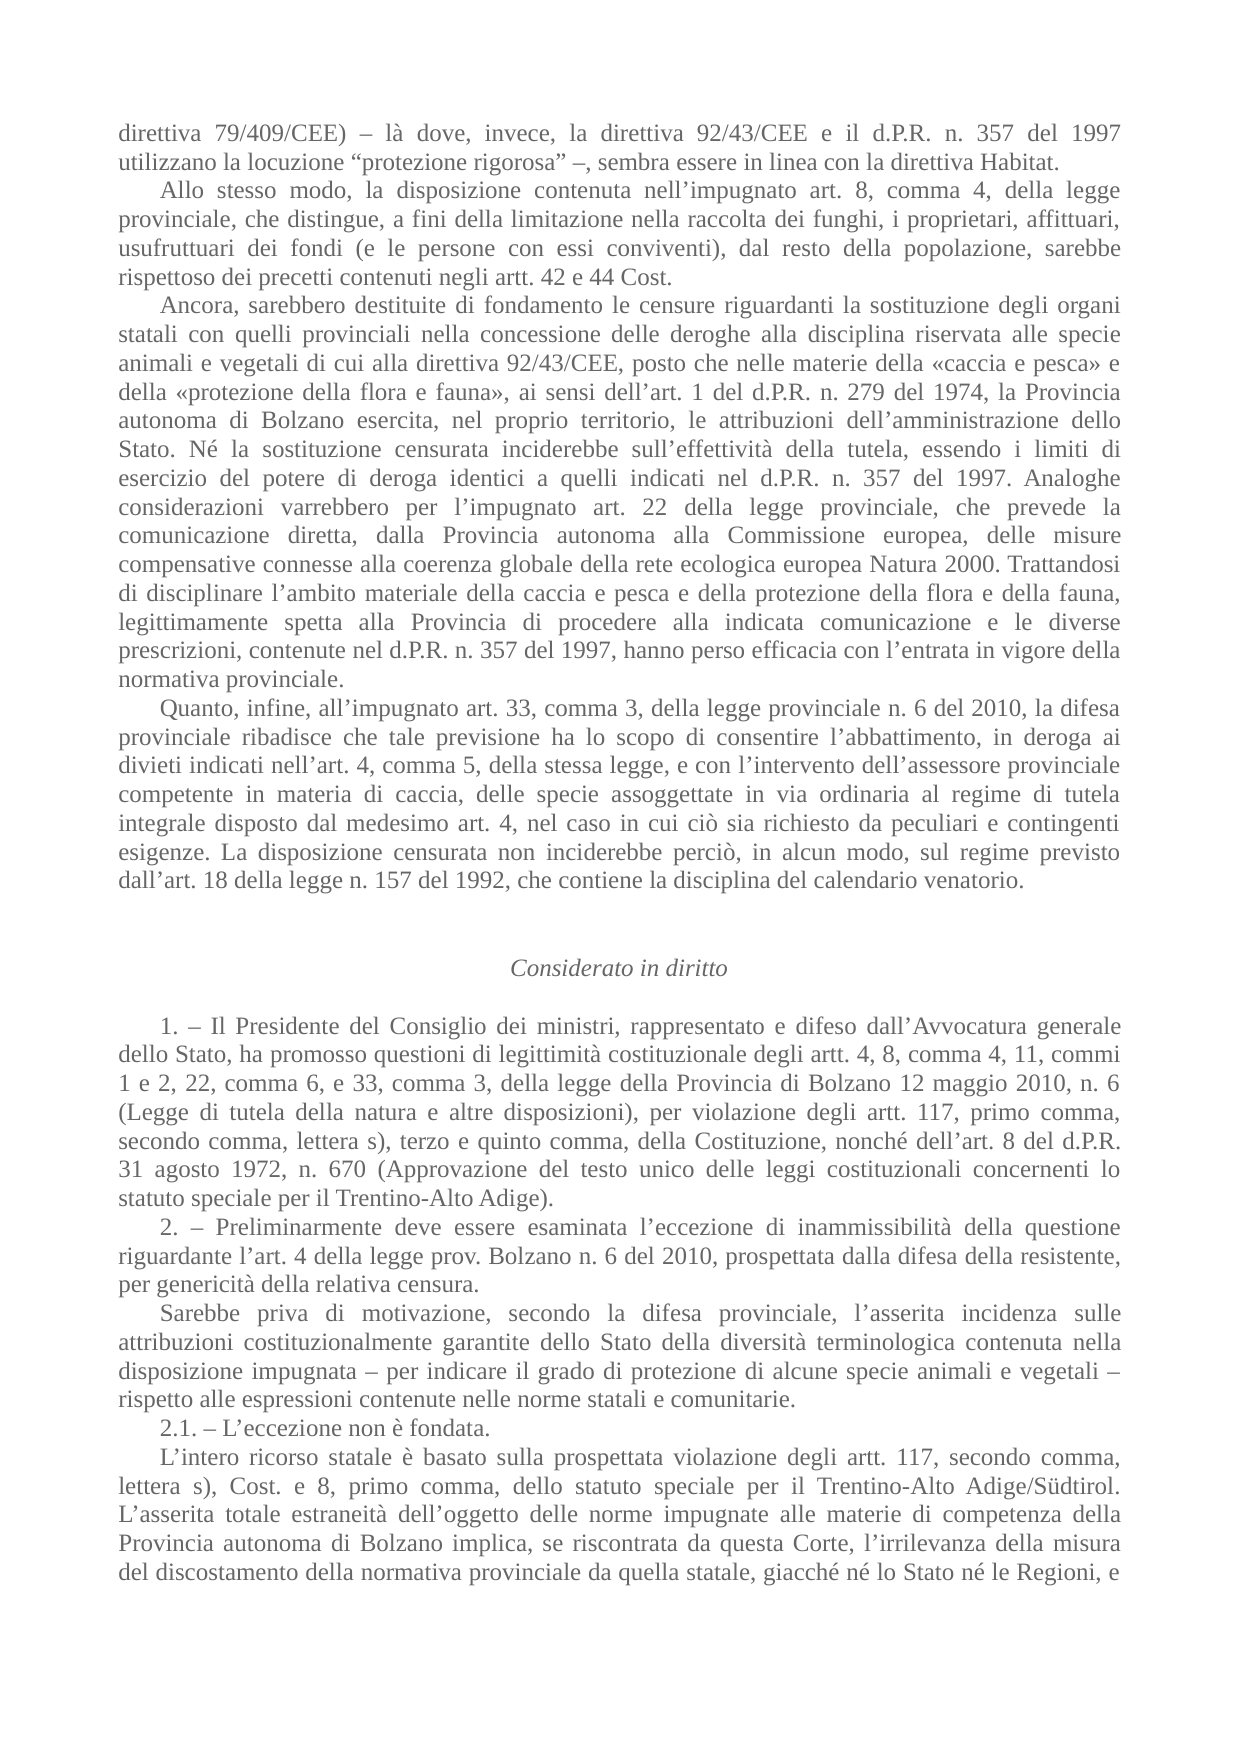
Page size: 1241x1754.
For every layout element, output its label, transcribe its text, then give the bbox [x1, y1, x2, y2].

text Allo stesso modo, la disposizione contenuta nell’impugnato art. 8, comma 4, della legge provinciale, che distingue, a fini della limitazione nella raccolta dei funghi, i proprietari, affittuari, usufruttuari dei fondi (e le persone con essi conviventi), dal resto della popolazione, sarebbe rispettoso dei precetti contenuti negli artt. 42 e 44 Cost. [118, 176, 1122, 291]
text Ancora, sarebbero destituite di fondamento le censure riguardanti la sostituzione degli organi statali con quelli provinciali nella concessione delle deroghe alla disciplina riservata alle specie animali e vegetali di cui alla direttiva 92/43/CEE, posto che nelle materie della «caccia e pesca» e della «protezione della flora e fauna», ai sensi dell’art. 1 del d.P.R. n. 279 del 1974, la Provincia autonoma di Bolzano esercita, nel proprio territorio, le attribuzioni dell’amministrazione dello Stato. Né la sostituzione censurata inciderebbe sull’effettività della tutela, essendo i limiti di esercizio del potere di deroga identici a quelli indicati nel d.P.R. n. 357 del 1997. Analoghe considerazioni varrebbero per l’impugnato art. 22 della legge provinciale, che prevede la comunicazione diretta, dalla Provincia autonoma alla Commissione europea, delle misure compensative connesse alla coerenza globale della rete ecologica europea Natura 2000. Trattandosi di disciplinare l’ambito materiale della caccia e pesca e della protezione della flora e della fauna, legittimamente spetta alla Provincia di procedere alla indicata comunicazione e le diverse prescrizioni, contenute nel d.P.R. n. 357 del 1997, hanno perso efficacia con l’entrata in vigore della normativa provinciale. [118, 291, 1122, 693]
text Quanto, infine, all’impugnato art. 33, comma 3, della legge provinciale n. 6 del 2010, la difesa provinciale ribadisce che tale previsione ha lo scopo di consentire l’abbattimento, in deroga ai divieti indicati nell’art. 4, comma 5, della stessa legge, e con l’intervento dell’assessore provinciale competente in materia di caccia, delle specie assoggettate in via ordinaria al regime di tutela integrale disposto dal medesimo art. 4, nel caso in cui ciò sia richiesto da peculiari e contingenti esigenze. La disposizione censurata non inciderebbe perciò, in alcun modo, sul regime previsto dall’art. 18 della legge n. 157 del 1992, che contiene la disciplina del calendario venatorio. [118, 693, 1122, 894]
text 2. – Preliminarmente deve essere esaminata l’eccezione di inammissibilità della questione riguardante l’art. 4 della legge prov. Bolzano n. 6 del 2010, prospettata dalla difesa della resistente, per genericità della relativa censura. [118, 1212, 1122, 1298]
text 2.1. – L’eccezione non è fondata. [118, 1413, 1122, 1442]
text 1. – Il Presidente del Consiglio dei ministri, rappresentato e difeso dall’Avvocatura generale dello Stato, ha promosso questioni di legittimità costituzionale degli artt. 4, 8, comma 4, 11, commi 1 e 2, 22, comma 6, e 33, comma 3, della legge della Provincia di Bolzano 12 maggio 2010, n. 6 (Legge di tutela della natura e altre disposizioni), per violazione degli artt. 117, primo comma, secondo comma, lettera s), terzo e quinto comma, della Costituzione, nonché dell’art. 8 del d.P.R. 31 agosto 1972, n. 670 (Approvazione del testo unico delle leggi costituzionali concernenti lo statuto speciale per il Trentino-Alto Adige). [118, 1011, 1122, 1212]
text direttiva 79/409/CEE) – là dove, invece, la direttiva 92/43/CEE e il d.P.R. n. 357 del 1997 utilizzano la locuzione “protezione rigorosa” –, sembra essere in linea con la direttiva Habitat. [118, 118, 1122, 176]
text Sarebbe priva di motivazione, secondo la difesa provinciale, l’asserita incidenza sulle attribuzioni costituzionalmente garantite dello Stato della diversità terminologica contenuta nella disposizione impugnata – per indicare il grado di protezione di alcune specie animali e vegetali – rispetto alle espressioni contenute nelle norme statali e comunitarie. [118, 1298, 1122, 1413]
text Considerato in diritto [118, 953, 1122, 981]
text L’intero ricorso statale è basato sulla prospettata violazione degli artt. 117, secondo comma, lettera s), Cost. e 8, primo comma, dello statuto speciale per il Trentino-Alto Adige/Südtirol. L’asserita totale estraneità dell’oggetto delle norme impugnate alle materie di competenza della Provincia autonoma di Bolzano implica, se riscontrata da questa Corte, l’irrilevanza della misura del discostamento della normativa provinciale da quella statale, giacché né lo Stato né le Regioni, e [118, 1442, 1122, 1586]
